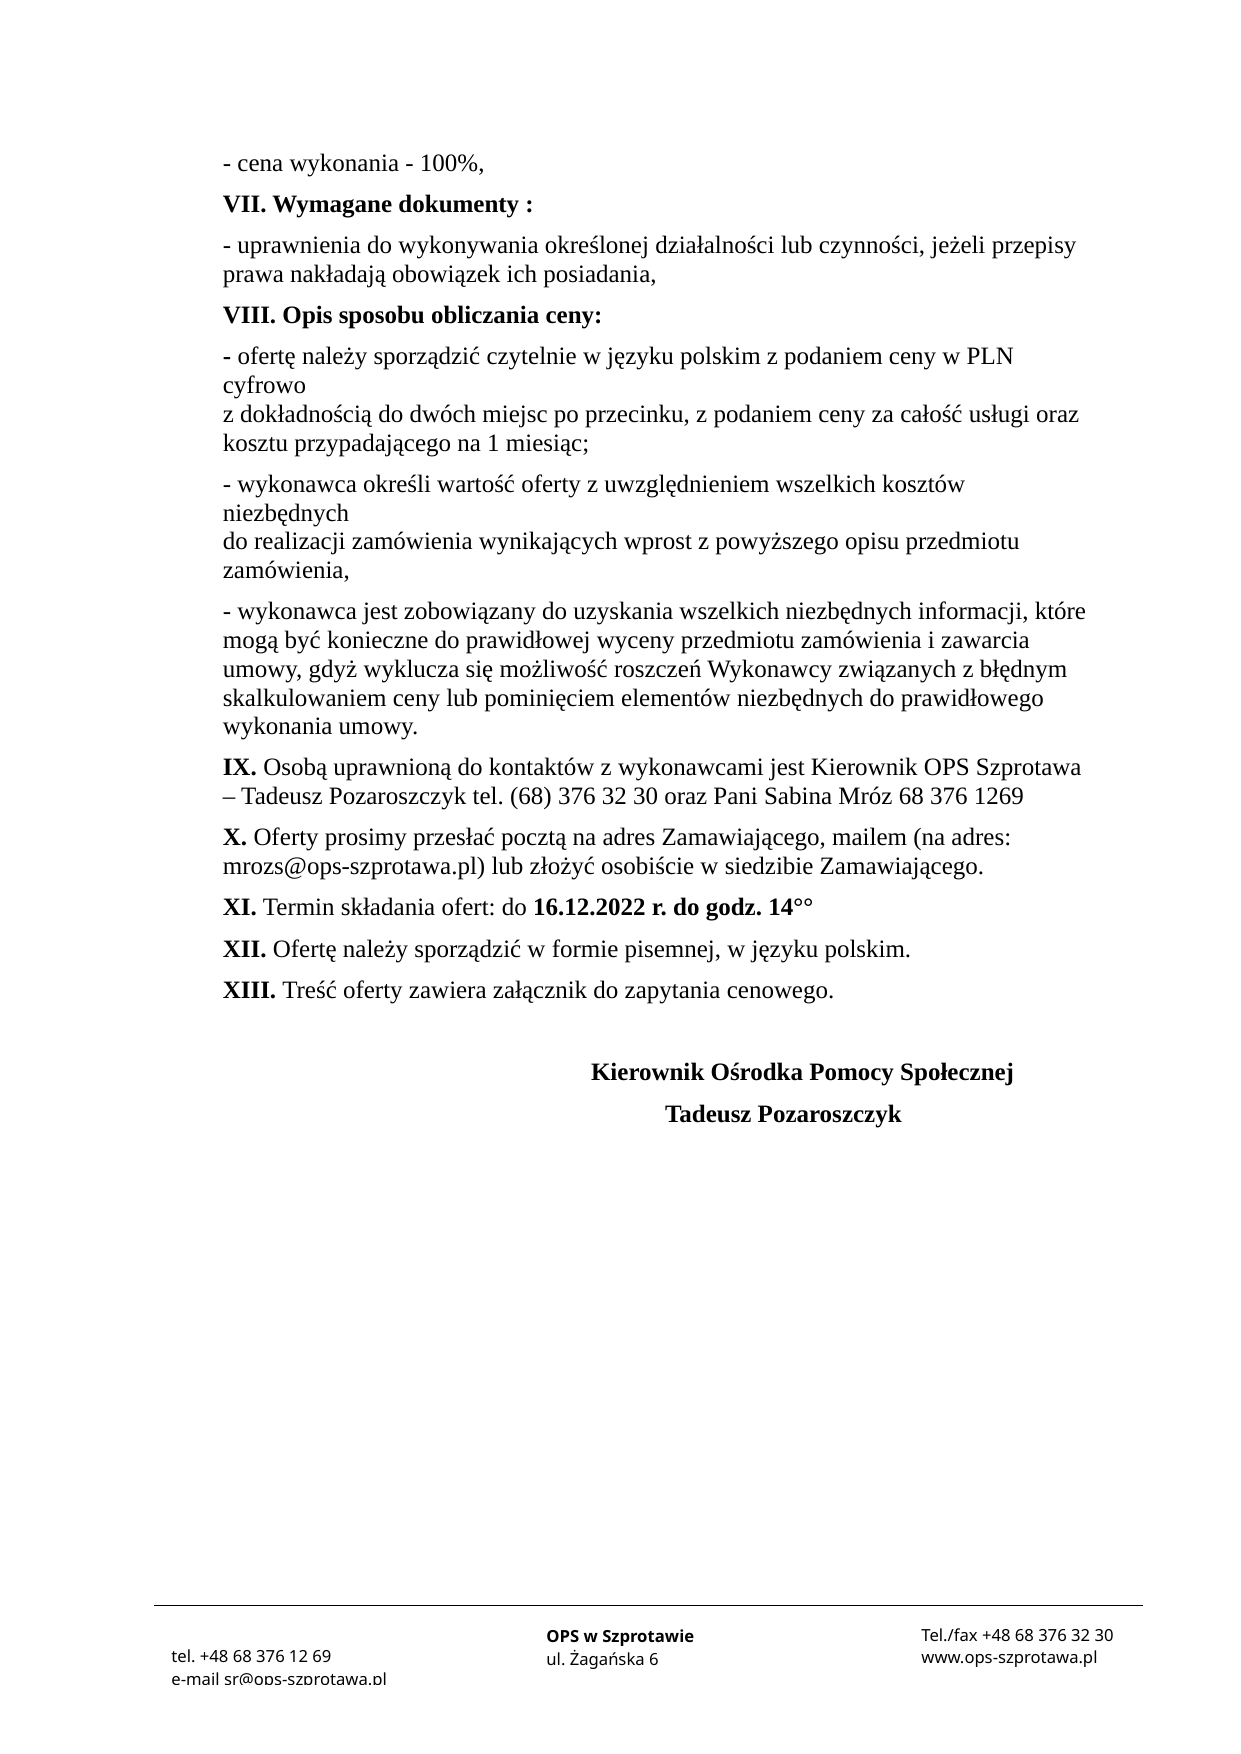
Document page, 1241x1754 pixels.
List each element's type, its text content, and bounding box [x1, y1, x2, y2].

text VII. Wymagane dokumenty : [223, 189, 1092, 218]
text Kierownik Ośrodka Pomocy Społecznej [148, 1057, 1092, 1086]
text - cena wykonania - 100%, [223, 148, 1092, 176]
text - wykonawca jest zobowiązany do uzyskania wszelkich niezbędnych informacji, które mogą być konieczne do prawidłowej wyceny przedmiotu zamówienia i zawarcia umowy, gdyż wyklucza się możliwość roszczeń Wykonawcy związanych z błędnym skalkulowaniem ceny lub pominięciem elementów niezbędnych do prawidłowego wykonania umowy. [223, 596, 1092, 740]
text Tadeusz Pozaroszczyk [148, 1099, 1092, 1127]
text XI. Termin składania ofert: do 16.12.2022 r. do godz. 14°° [223, 892, 1092, 921]
text IX. Osobą uprawnioną do kontaktów z wykonawcami jest Kierownik OPS Szprotawa – Tadeusz Pozaroszczyk tel. (68) 376 32 30 oraz Pani Sabina Mróz 68 376 1269 [223, 752, 1092, 810]
text - ofertę należy sporządzić czytelnie w języku polskim z podaniem ceny w PLN cyfrowo z dokładnością do dwóch miejsc po przecinku, z podaniem ceny za całość usługi oraz kosztu przypadającego na 1 miesiąc; [223, 341, 1092, 456]
text - uprawnienia do wykonywania określonej działalności lub czynności, jeżeli przepisy prawa nakładają obowiązek ich posiadania, [223, 230, 1092, 288]
text VIII. Opis sposobu obliczania ceny: [223, 300, 1092, 329]
text - wykonawca określi wartość oferty z uwzględnieniem wszelkich kosztów niezbędnych do realizacji zamówienia wynikających wprost z powyższego opisu przedmiotu zamówienia, [223, 469, 1092, 584]
text XIII. Treść oferty zawiera załącznik do zapytania cenowego. [223, 975, 1092, 1004]
text XII. Ofertę należy sporządzić w formie pisemnej, w języku polskim. [223, 934, 1092, 962]
text X. Oferty prosimy przesłać pocztą na adres Zamawiającego, mailem (na adres: mrozs@ops-szprotawa.pl) lub złożyć osobiście w siedzibie Zamawiającego. [223, 822, 1092, 880]
